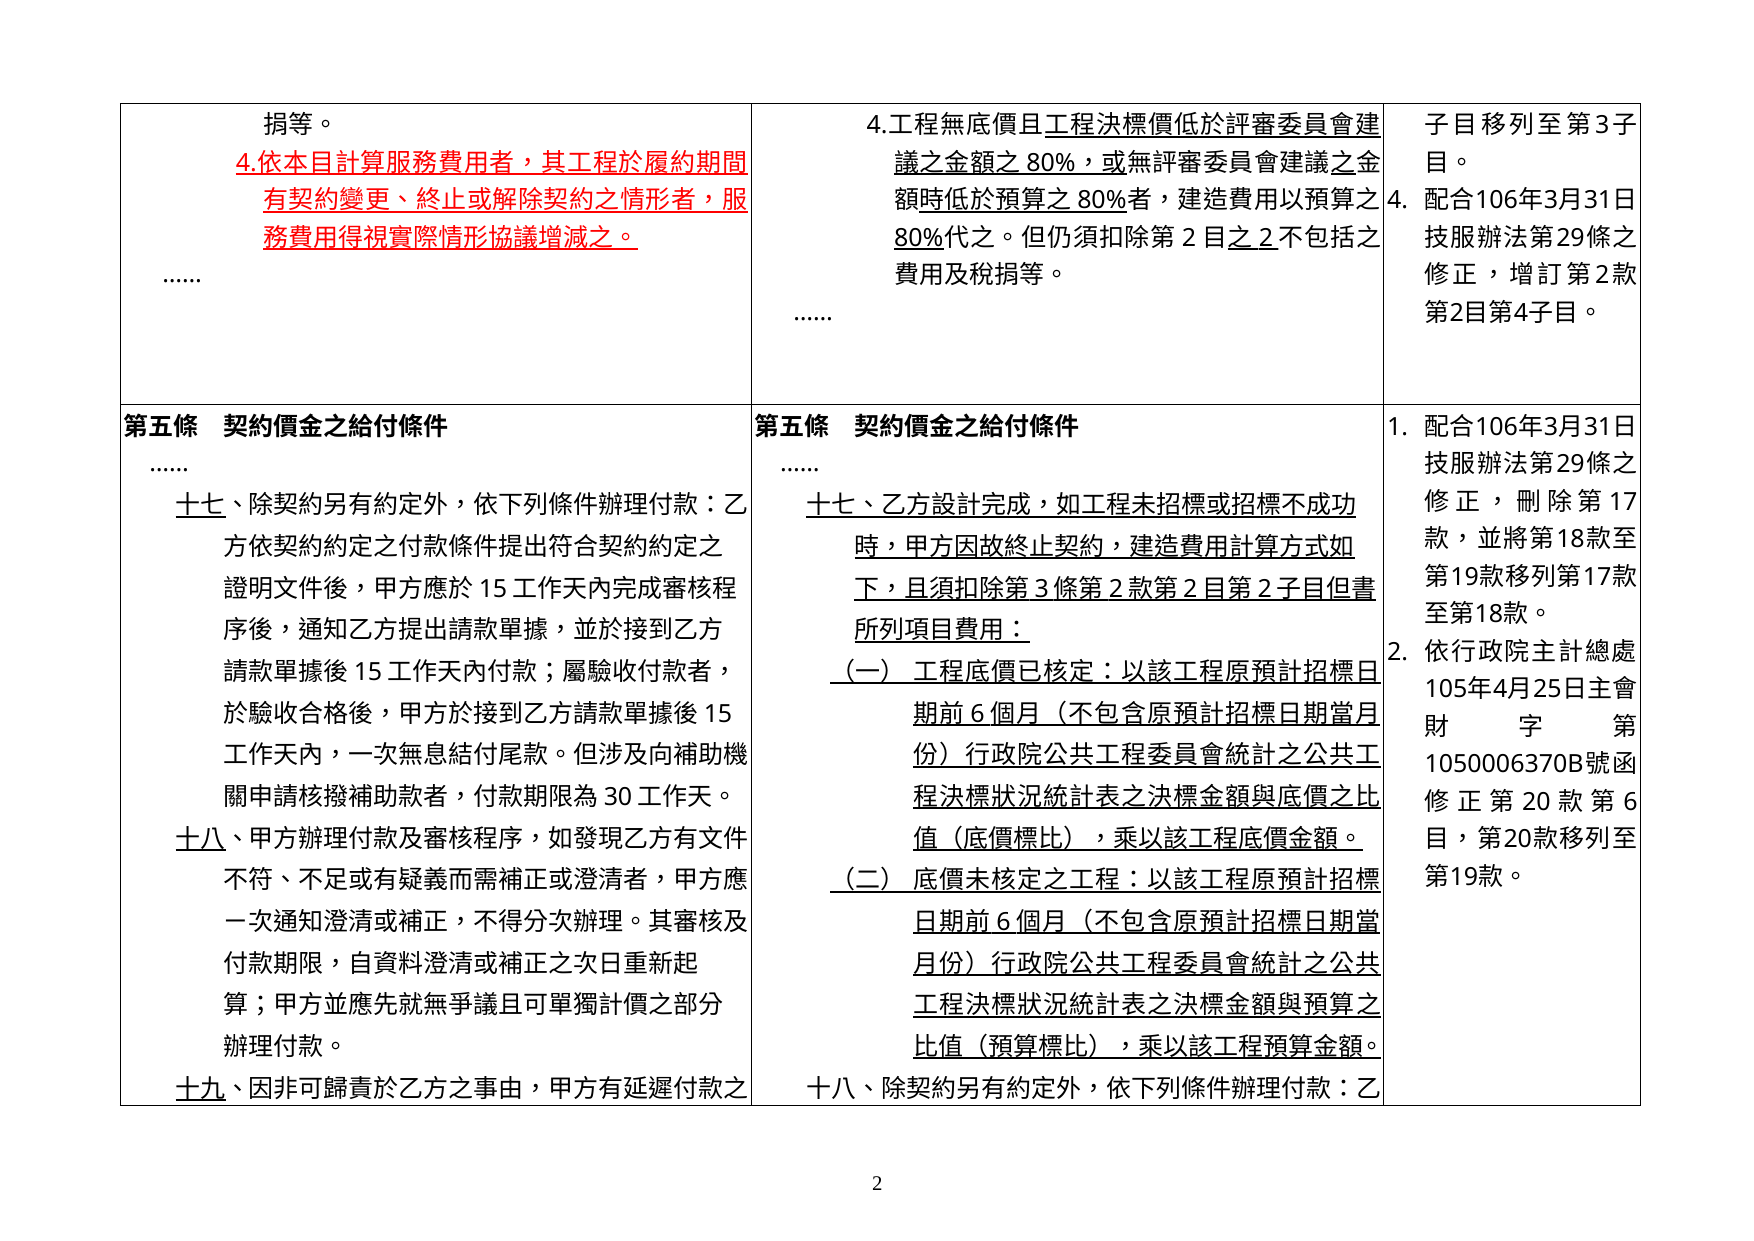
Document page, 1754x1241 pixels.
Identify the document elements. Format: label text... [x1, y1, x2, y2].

table_cell 配合106年3月31日技服辦法第29條之修正，刪除第17款，並將第18款至第19款移列第17款至第18款。 依行政院主計總處105年4月25日主會財字第1050006370B號函修正第20款第6目，第20款移列至第19款。 [1384, 405, 1640, 1105]
table_cell 契約價金之給付 …… 二、計價方式： …… (二)建造費用百分比法 …… 2.建造費用，指工程完成時之實際施工費用。但不包括規費、規劃費、設計費、監造費、專案管理費、營業稅、土地及權利費用、法律費用、甲方所需工程管理費、承包商辦理工程之各項利息、保險費、工程施工廠商物價調整款及______（其他除外費用；由甲方於招標時載明）。 建造費用如包括甲方收入性質之抵減項目、金額（例如有價值之土方金額）該項金額：（未勾選者以b為準） □a.為除外費用。 □b.仍為建造費用之抵減金額。 3.工程決標價低於工程底價之80%者，前子目建造費用以工程底價之80%代之。但仍須扣除前子目不包括之費用及稅捐等。 4.工程無底價且工程決標價低於評審委員會建議之金額之80%，或無評審委員會建議之金額時低於預算之80%者，建造費用以預算之80%代之。但仍須扣除第2目之2不包括之費用及稅捐等。 …… [752, 104, 1383, 404]
table_cell 契約價金之給付條件 …… 十七、乙方設計完成，如工程未招標或招標不成功時，甲方因故終止契約，建造費用計算方式如下，且須扣除第3條第2款第2目第2子目但書所列項目費用： 工程底價已核定：以該工程原預計招標日期前6個月（不包含原預計招標日期當月份）行政院公共工程委員會統計之公共工程決標狀況統計表之決標金額與底價之比值（底價標比），乘以該工程底價金額。 底價未核定之工程：以該工程原預計招標日期前6個月（不包含原預計招標日期當月份）行政院公共工程委員會統計之公共工程決標狀況統計表之決標金額與預算之比值（預算標比），乘以該工程預算金額。 十八、除契約另有約定外，依下列條件辦理付款：乙方依契約約定之付款條件提出符合契約約定之證明文件後，甲方應於15工作天內完成審核程序後，通知乙方提出請款單據，並於接到乙方請款單據後15工作天內付款；屬驗收付款者，於驗收合格後，甲方於接到乙方請款單據後15工作天內，一次無息結付尾款。但涉及向補助機關申請核撥補助款者，付款期限為30工作天。 十九、甲方辦理付款及審核程序，如發現乙方有文件不符、不足或有疑義而需補正或澄清者，甲方應ㄧ次通知澄清或補正，不得分次辦理。其審核及付款期限，自資料澄清或補正之次日重新起算；甲方並應先就無爭議且可單獨計價之部分辦理付款。 二十、因非可歸責於乙方之事由，甲方有延遲付款之情形，乙方投訴對象： 甲方之政風單位； 甲方之上級機關； 法務部廉政署； 採購稽核小組； 採購法主管機關； 行政院主計總處。 [752, 405, 1383, 1105]
table_cell 契約價金之給付條件 …… 十七、除契約另有約定外，依下列條件辦理付款：乙方依契約約定之付款條件提出符合契約約定之證明文件後，甲方應於15工作天內完成審核程序後，通知乙方提出請款單據，並於接到乙方請款單據後15工作天內付款；屬驗收付款者，於驗收合格後，甲方於接到乙方請款單據後15工作天內，一次無息結付尾款。但涉及向補助機關申請核撥補助款者，付款期限為30工作天。 十八、甲方辦理付款及審核程序，如發現乙方有文件不符、不足或有疑義而需補正或澄清者，甲方應ㄧ次通知澄清或補正，不得分次辦理。其審核及付款期限，自資料澄清或補正之次日重新起算；甲方並應先就無爭議且可單獨計價之部分辦理付款。 十九、因非可歸責於乙方之事由，甲方有延遲付款之情形，乙方投訴對象： 甲方之政風單位； 甲方之上級機關； 法務部廉政署； 採購稽核小組； 採購法主管機關； 行政院主計總處。(延遲付款之原因與主計人員有關者)。 [121, 405, 751, 1105]
table_cell 契約價金之給付 …… 二、計價方式： …… (二)建造費用百分比法 …… 2.建造費用，指經機關核定之工程採購底價金額或評審委員會建議金額。但不包括規費、規劃費、設計費、監造費、專案管理費、物價指數調整工程款、營業稅、土地及權利費用、法律費用、甲方所需工程管理費、承包商辦理工程之各項利息、保險費及 （其他除外費用；由甲方於招標時載明）。 建造費用如包括甲方收入性質之抵減項目、金額（例如有價值之土方金額）該項金額：（未勾選者以a為準） □a.為除外費用。 □b.其他：__________。 3.工程採購無底價且無評審委員會建議金額者，建造費用以工程預算之百分之九十代之。但仍須扣除第2子目不包括之費用及稅捐等。 4.依本目計算服務費用者，其工程於履約期間有契約變更、終止或解除契約之情形者，服務費用得視實際情形協議增減之。 …… [121, 104, 751, 404]
table_cell 配合106年3月31日工程企字第10600092930號令修正「機關委託技術服務廠商評選及計費辦法」（下稱技服辦法）第29條規定，修正第2款第2目第2子目第1段。 比照公共工程技術服務契約範本第3條第2款第2目第2子目第2段，修正第2款第2目第2子目第2段。 配合106年3月31日技服辦法第29條之修正，刪除第2款第2目第3子目、修正第4子目並將該子目移列至第3子目。 配合106年3月31日技服辦法第29條之修正，增訂第2款第2目第4子目。 [1384, 104, 1640, 404]
